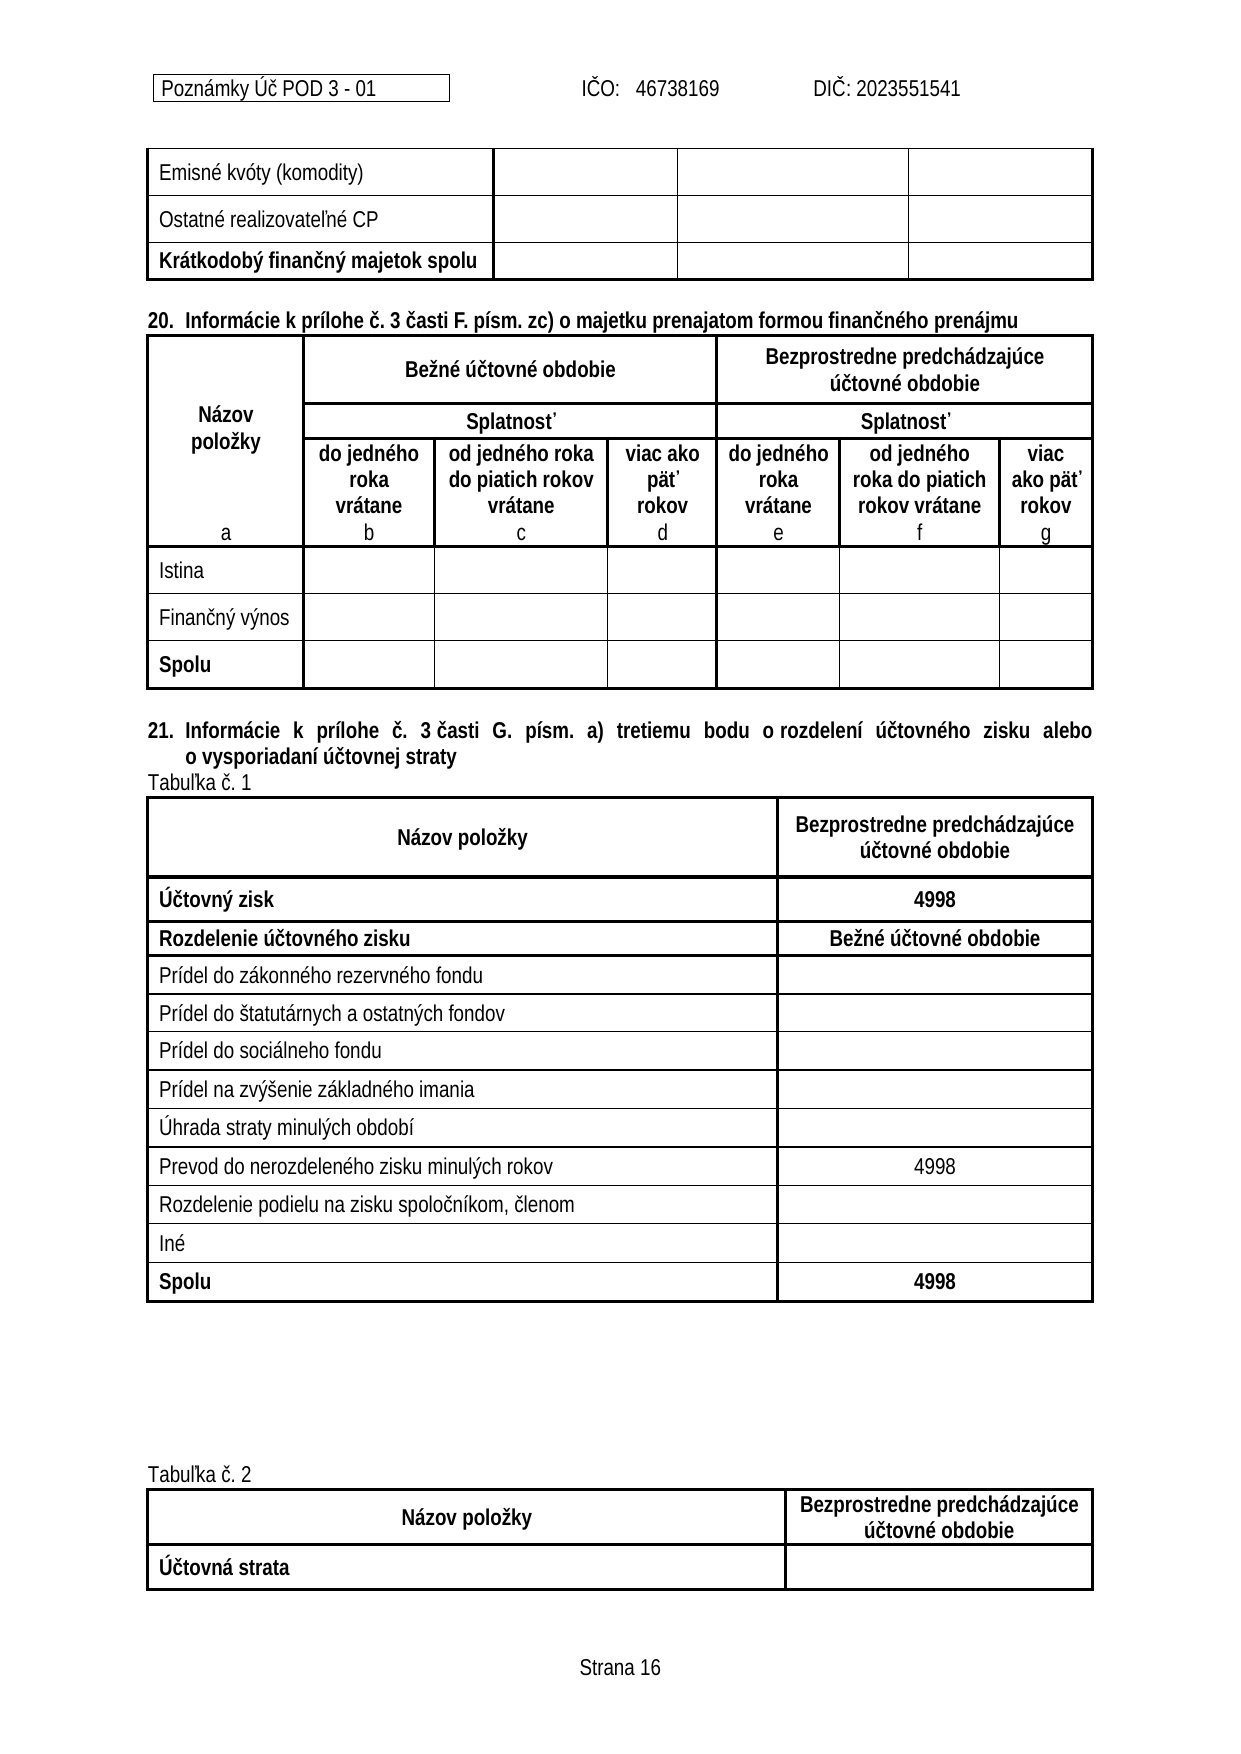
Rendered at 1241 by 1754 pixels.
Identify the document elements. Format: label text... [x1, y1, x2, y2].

table_cell Splatnosť [718, 405, 1091, 437]
table_cell Iné [149, 1224, 776, 1261]
table_cell [779, 1032, 1091, 1069]
table_header Názov položky [149, 1491, 784, 1543]
table_cell b [305, 519, 433, 545]
table_cell Prídel do sociálneho fondu [149, 1032, 776, 1069]
table_cell [678, 149, 908, 195]
table_cell [435, 548, 607, 592]
table_cell [779, 1109, 1091, 1146]
table_cell g [1001, 519, 1091, 545]
table_cell [495, 196, 677, 242]
table_cell [779, 995, 1091, 1031]
table_header Bezprostredne predchádzajúce účtovné obdobie [779, 799, 1091, 875]
table_cell [435, 641, 607, 687]
table_cell Emisné kvóty (komodity) [149, 149, 492, 195]
text Tabuľka č. 1 [148, 769, 1092, 796]
table_cell Prídel do štatutárnych a ostatných fondov [149, 995, 776, 1031]
table_cell Úhrada straty minulých období [149, 1109, 776, 1146]
table_cell [1000, 594, 1091, 640]
table_cell f [841, 519, 998, 545]
table_cell [608, 594, 715, 640]
table_header Bezprostredne predchádzajúce účtovné obdobie [718, 337, 1091, 402]
text Tabuľka č. 2 [148, 1461, 1092, 1487]
table_cell 4998 [779, 1148, 1091, 1184]
table_cell [718, 594, 839, 640]
table_cell od jedného roka do piatich rokov vrátane [841, 440, 998, 519]
table_cell [678, 243, 908, 278]
table_cell [779, 1071, 1091, 1108]
table_cell Spolu [149, 1263, 776, 1300]
title Informácie k prílohe č. 3 časti F. písm. zc) o majetku prenajatom formou finančného prenájmu [148, 307, 1092, 333]
table_cell Spolu [149, 641, 302, 687]
table_cell [608, 641, 715, 687]
table_cell do jedného roka vrátane [305, 440, 433, 519]
table_cell [840, 548, 999, 592]
table_cell e [718, 519, 838, 545]
table_cell [305, 548, 434, 592]
table_cell [779, 1186, 1091, 1223]
table_cell [678, 196, 908, 242]
table_header Bezprostredne predchádzajúce účtovné obdobie [787, 1491, 1091, 1543]
table_cell Finančný výnos [149, 594, 302, 640]
table_cell Krátkodobý finančný majetok spolu [149, 243, 492, 278]
table_cell [305, 594, 434, 640]
table_header Názov položky [149, 799, 776, 875]
table_cell Prevod do nerozdeleného zisku minulých rokov [149, 1148, 776, 1184]
table_cell [909, 149, 1091, 195]
title Informácie k prílohe č. 3 časti G. písm. a) tretiemu bodu o rozdelení účtovného zisku alebo o vysporiadaní účtovnej straty [148, 717, 1092, 769]
table_cell [840, 594, 999, 640]
table_cell Rozdelenie účtovného zisku [149, 923, 776, 954]
table_cell [608, 548, 715, 592]
table_cell [840, 641, 999, 687]
table_cell [787, 1546, 1091, 1588]
table_header Názov položky [149, 337, 302, 519]
table_cell Bežné účtovné obdobie [779, 923, 1091, 954]
table_cell Splatnosť [305, 405, 715, 437]
table_cell [779, 957, 1091, 992]
table_cell Prídel do zákonného rezervného fondu [149, 957, 776, 992]
table_cell viac ako päť rokov [1001, 440, 1091, 519]
table_cell viac ako päť rokov [609, 440, 715, 519]
table_cell [718, 641, 839, 687]
table_cell od jedného roka do piatich rokov vrátane [436, 440, 606, 519]
table_cell do jedného roka vrátane [718, 440, 838, 519]
table_header Bežné účtovné obdobie [305, 337, 715, 402]
table_cell 4998 [779, 879, 1091, 919]
table_cell [779, 1224, 1091, 1261]
table_cell [495, 243, 677, 278]
table_cell [909, 196, 1091, 242]
table_cell Účtovná strata [149, 1546, 784, 1588]
table_cell [1000, 641, 1091, 687]
table_cell 4998 [779, 1263, 1091, 1300]
table_cell [435, 594, 607, 640]
table_cell [909, 243, 1091, 278]
table_cell [718, 548, 839, 592]
table_cell c [436, 519, 606, 545]
table_cell a [149, 519, 302, 545]
table_cell Rozdelenie podielu na zisku spoločníkom, členom [149, 1186, 776, 1223]
table_cell Ostatné realizovateľné CP [149, 196, 492, 242]
table_cell d [609, 519, 715, 545]
table_cell Prídel na zvýšenie základného imania [149, 1071, 776, 1108]
table_cell [305, 641, 434, 687]
table_cell [495, 149, 677, 195]
table_cell Istina [149, 548, 302, 592]
table_cell Účtovný zisk [149, 879, 776, 919]
table_cell [1000, 548, 1091, 592]
